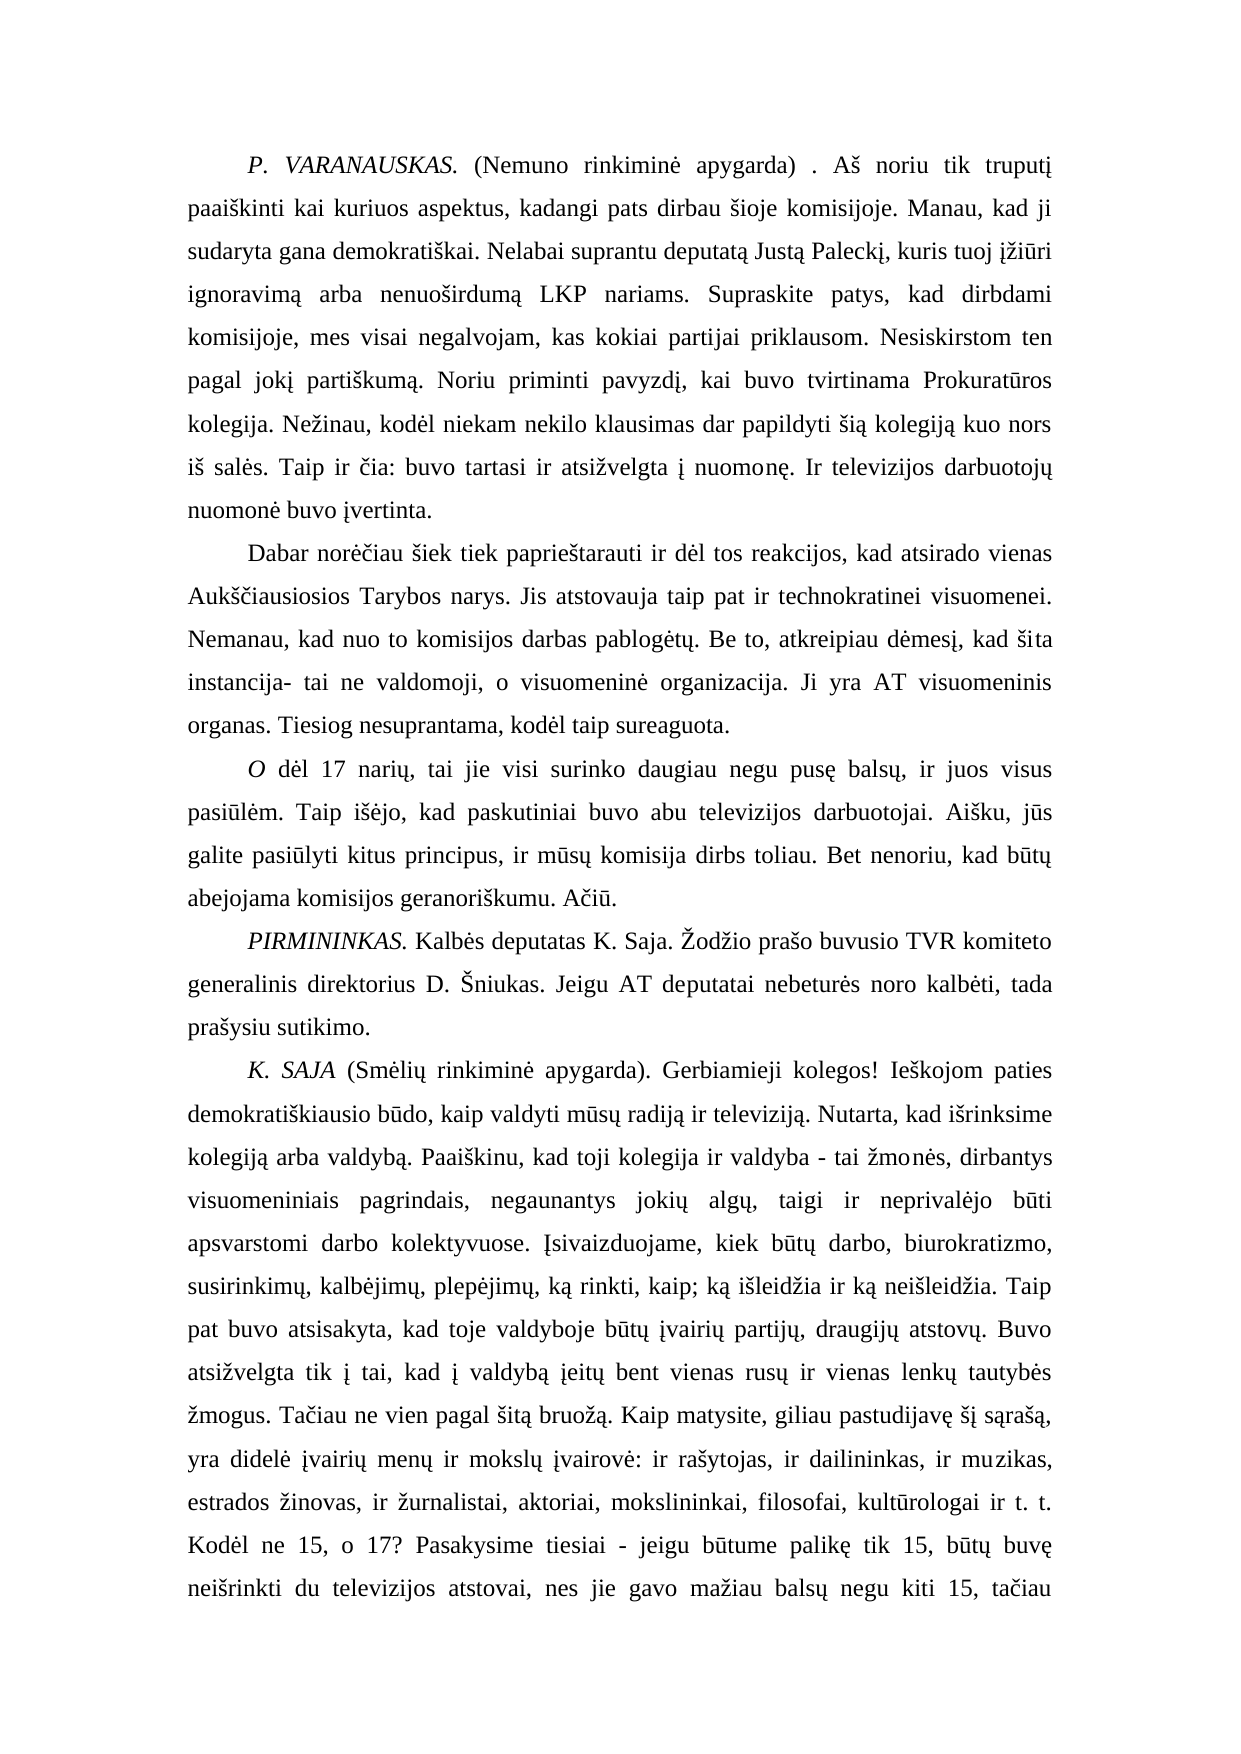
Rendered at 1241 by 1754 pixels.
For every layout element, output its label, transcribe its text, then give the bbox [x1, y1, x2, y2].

text P. Varanauskas. (Nemuno rinkiminė apygarda) . Aš noriu tik truputį paaiškinti kai kuriuos aspektus, kadangi pats dirbau šioje komisijoje. Manau, kad ji sudaryta gana demokratiškai. Nelabai suprantu deputatą Justą Paleckį, kuris tuoj įžiūri ignoravimą arba nenuoširdumą LKP nariams. Supraskite patys, kad dirbdami komisijoje, mes visai negalvojam, kas kokiai parti­jai priklausom. Nesiskirstom ten pagal jokį partiškumą. Noriu priminti pavyzdį, kai buvo tvirtinama Prokuratūros kolegija. Nežinau, kodėl niekam nekilo klausimas dar papildyti šią kolegiją kuo nors iš salės. Taip ir čia: buvo tartasi ir atsižvelgta į nuomo­nę. Ir televizijos darbuotojų nuomonė buvo įvertinta. [187, 150, 1053, 524]
text Dabar norėčiau šiek tiek paprieštarauti ir dėl tos reakcijos, kad atsirado vienas Aukščiausiosios Tarybos narys. Jis atstovau­ja taip pat ir technokratinei visuomenei. Nemanau, kad nuo to komisijos darbas pablogėtų. Be to, atkreipiau dėmesį, kad ši­ta instancija- tai ne valdomoji, o visuomeninė organizacija. Ji yra AT visuomeninis organas. Tiesiog nesuprantama, kodėl taip sureaguota. [187, 538, 1053, 739]
text K. Saja (Smėlių rinkiminė apygarda). Gerbia­mieji kolegos! Ieškojom paties demokratiškiausio būdo, kaip val­dyti mūsų radiją ir televiziją. Nutarta, kad išrinksime kolegiją arba valdybą. Paaiškinu, kad toji kolegija ir valdyba - tai žmo­nės, dirbantys visuomeniniais pagrindais, negaunantys jokių algų, taigi ir neprivalėjo būti apsvarstomi darbo kolektyvuose. Įsivaiz­duojame, kiek būtų darbo, biurokratizmo, susirinkimų, kalbėjimų, plepėjimų, ką rinkti, kaip; ką išleidžia ir ką neišleidžia. Taip pat buvo atsisakyta, kad toje valdyboje būtų įvairių partijų, draugijų atstovų. Buvo atsižvelgta tik į tai, kad į valdybą įeitų bent vienas rusų ir vienas lenkų tautybės žmogus. Tačiau ne vien pagal šitą bruožą. Kaip matysite, giliau pastudijavę šį sąrašą, yra didelė įvairių menų ir mokslų įvairovė: ir rašytojas, ir dailininkas, ir mu­zikas, estrados žinovas, ir žurnalistai, aktoriai, mokslininkai, filosofai, kultūrologai ir t. t. Kodėl ne 15, o 17? Pasakysime tie­siai - jeigu būtume palikę tik 15, būtų buvę neišrinkti du tele­vizijos atstovai, nes jie gavo mažiau balsų negu kiti 15, tačiau [187, 1056, 1053, 1602]
text Pirmininkas. Kalbės deputatas K. Saja. Žodžio prašo buvusio TVR komiteto generalinis direktorius D. Šniukas. Jeigu AT de­putatai nebeturės noro kalbėti, tada prašysiu sutikimo. [187, 926, 1053, 1041]
text O dėl 17 narių, tai jie visi surinko daugiau negu pusę balsų, ir juos visus pasiūlėm. Taip išėjo, kad paskutiniai buvo abu televizijos darbuotojai. Aišku, jūs galite pasiūlyti kitus principus, ir mūsų komisija dirbs toliau. Bet nenoriu, kad būtų abe­jojama komisijos geranoriškumu. Ačiū. [187, 754, 1053, 912]
